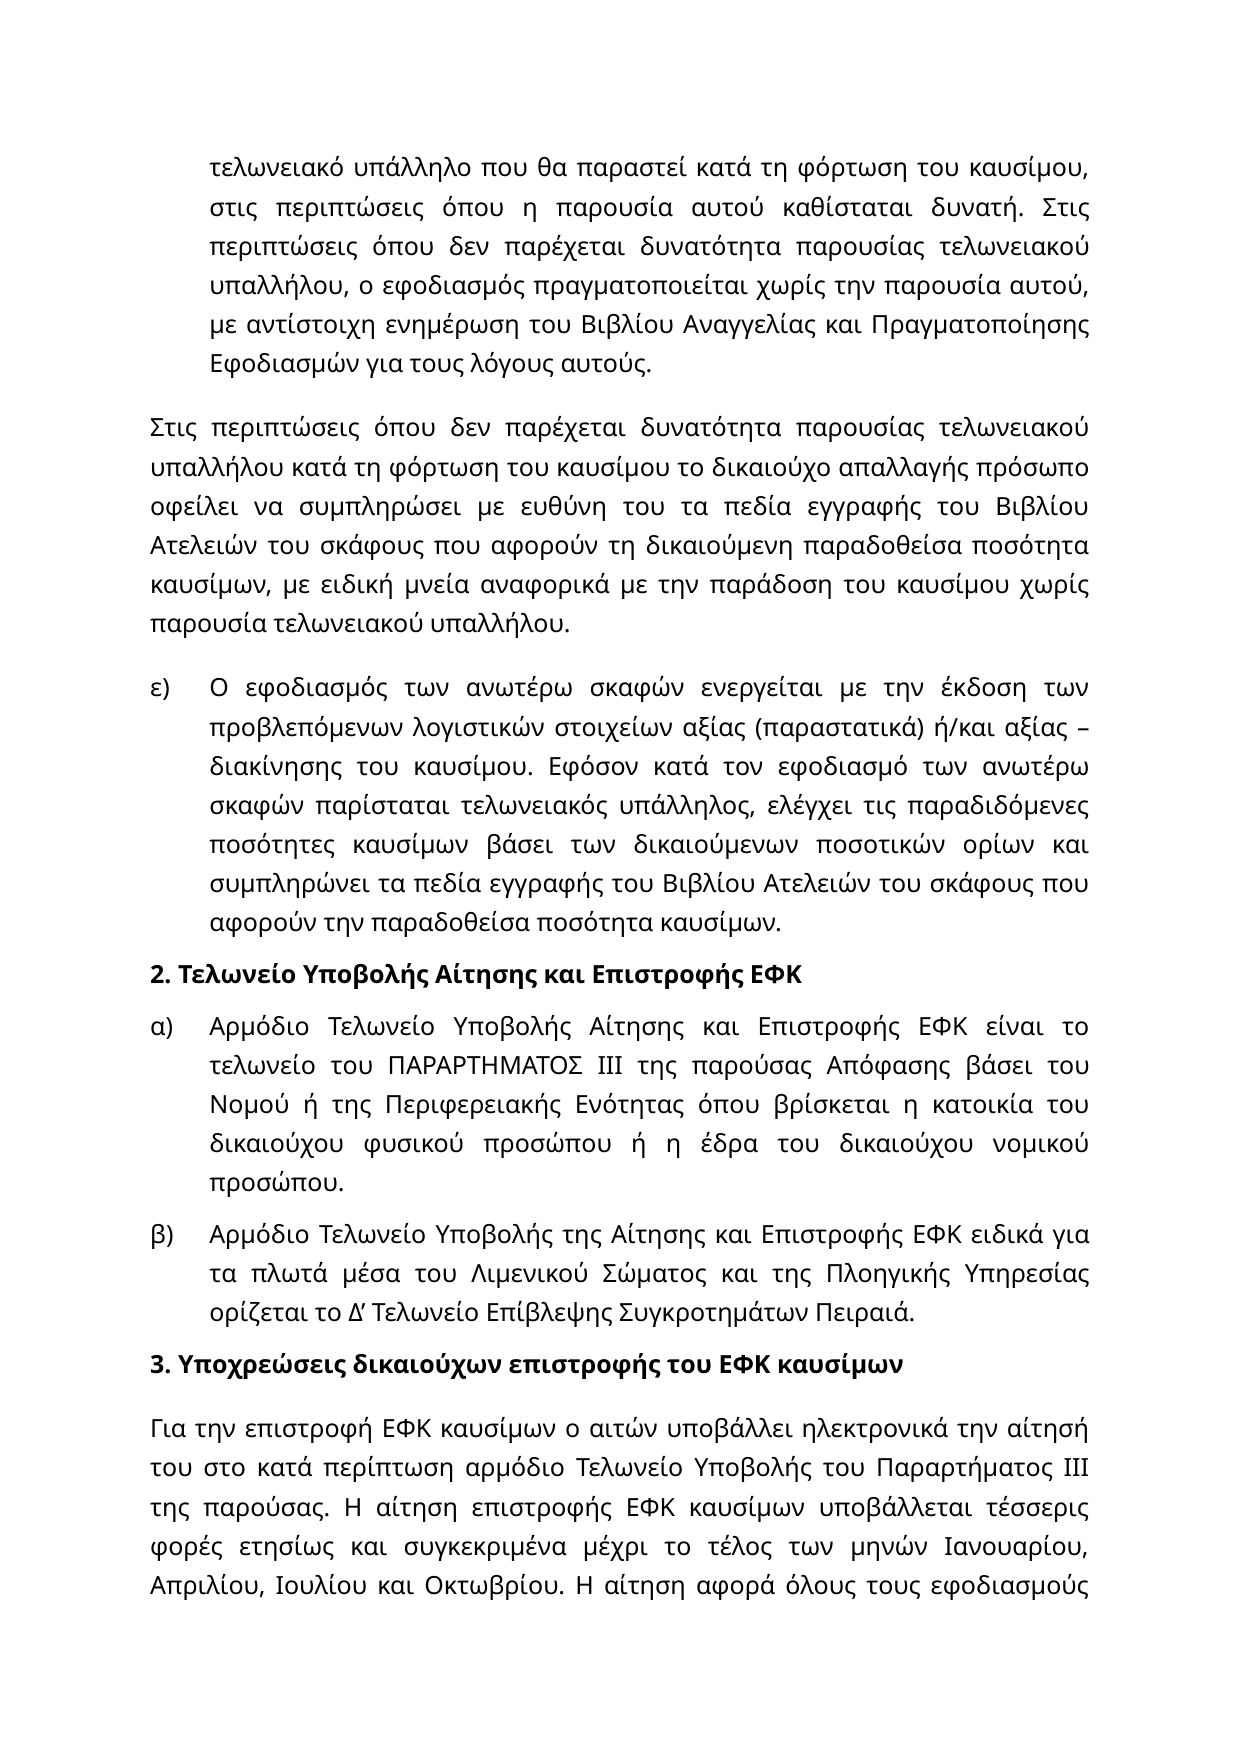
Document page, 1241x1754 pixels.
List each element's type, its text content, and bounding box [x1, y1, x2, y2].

list ε) Ο εφοδιασμός των ανωτέρω σκαφών ενεργείται με την έκδοση των προβλεπόμενων λογιστικών στοιχείων αξίας (παραστατικά) ή/και αξίας – διακίνησης του καυσίμου. Εφόσον κατά τον εφοδιασμό των ανωτέρω σκαφών παρίσταται τελωνειακός υπάλληλος, ελέγχει τις παραδιδόμενες ποσότητες καυσίμων βάσει των δικαιούμενων ποσοτικών ορίων και συμπληρώνει τα πεδία εγγραφής του Βιβλίου Ατελειών του σκάφους που αφορούν την παραδοθείσα ποσότητα καυσίμων. [150, 670, 1090, 939]
list β) Αρμόδιο Τελωνείο Υποβολής της Αίτησης και Επιστροφής ΕΦΚ ειδικά για τα πλωτά μέσα του Λιμενικού Σώματος και της Πλοηγικής Υπηρεσίας ορίζεται το Δ’ Τελωνείο Επίβλεψης Συγκροτημάτων Πειραιά. [150, 1217, 1090, 1329]
text 3. Υποχρεώσεις δικαιούχων επιστροφής του ΕΦΚ καυσίμων [150, 1347, 1090, 1381]
text 2. Τελωνείο Υποβολής Αίτησης και Επιστροφής ΕΦΚ [150, 957, 1090, 991]
text Στις περιπτώσεις όπου δεν παρέχεται δυνατότητα παρουσίας τελωνειακού υπαλλήλου κατά τη φόρτωση του καυσίμου το δικαιούχο απαλλαγής πρόσωπο οφείλει να συμπληρώσει με ευθύνη του τα πεδία εγγραφής του Βιβλίου Ατελειών του σκάφους που αφορούν τη δικαιούμενη παραδοθείσα ποσότητα καυσίμων, με ειδική μνεία αναφορικά με την παράδοση του καυσίμου χωρίς παρουσία τελωνειακού υπαλλήλου. [150, 410, 1090, 640]
list τελωνειακό υπάλληλο που θα παραστεί κατά τη φόρτωση του καυσίμου, στις περιπτώσεις όπου η παρουσία αυτού καθίσταται δυνατή. Στις περιπτώσεις όπου δεν παρέχεται δυνατότητα παρουσίας τελωνειακού υπαλλήλου, ο εφοδιασμός πραγματοποιείται χωρίς την παρουσία αυτού, με αντίστοιχη ενημέρωση του Βιβλίου Αναγγελίας και Πραγματοποίησης Εφοδιασμών για τους λόγους αυτούς. [150, 150, 1090, 380]
text Για την επιστροφή ΕΦΚ καυσίμων ο αιτών υποβάλλει ηλεκτρονικά την αίτησή του στο κατά περίπτωση αρμόδιο Τελωνείο Υποβολής του Παραρτήματος ΙΙΙ της παρούσας. Η αίτηση επιστροφής ΕΦΚ καυσίμων υποβάλλεται τέσσερις φορές ετησίως και συγκεκριμένα μέχρι το τέλος των μηνών Ιανουαρίου, Απριλίου, Ιουλίου και Οκτωβρίου. Η αίτηση αφορά όλους τους εφοδιασμούς [150, 1411, 1090, 1602]
list α) Αρμόδιο Τελωνείο Υποβολής Αίτησης και Επιστροφής ΕΦΚ είναι το τελωνείο του ΠΑΡΑΡΤΗΜΑΤΟΣ ΙΙΙ της παρούσας Απόφασης βάσει του Νομού ή της Περιφερειακής Ενότητας όπου βρίσκεται η κατοικία του δικαιούχου φυσικού προσώπου ή η έδρα του δικαιούχου νομικού προσώπου. [150, 1008, 1090, 1199]
